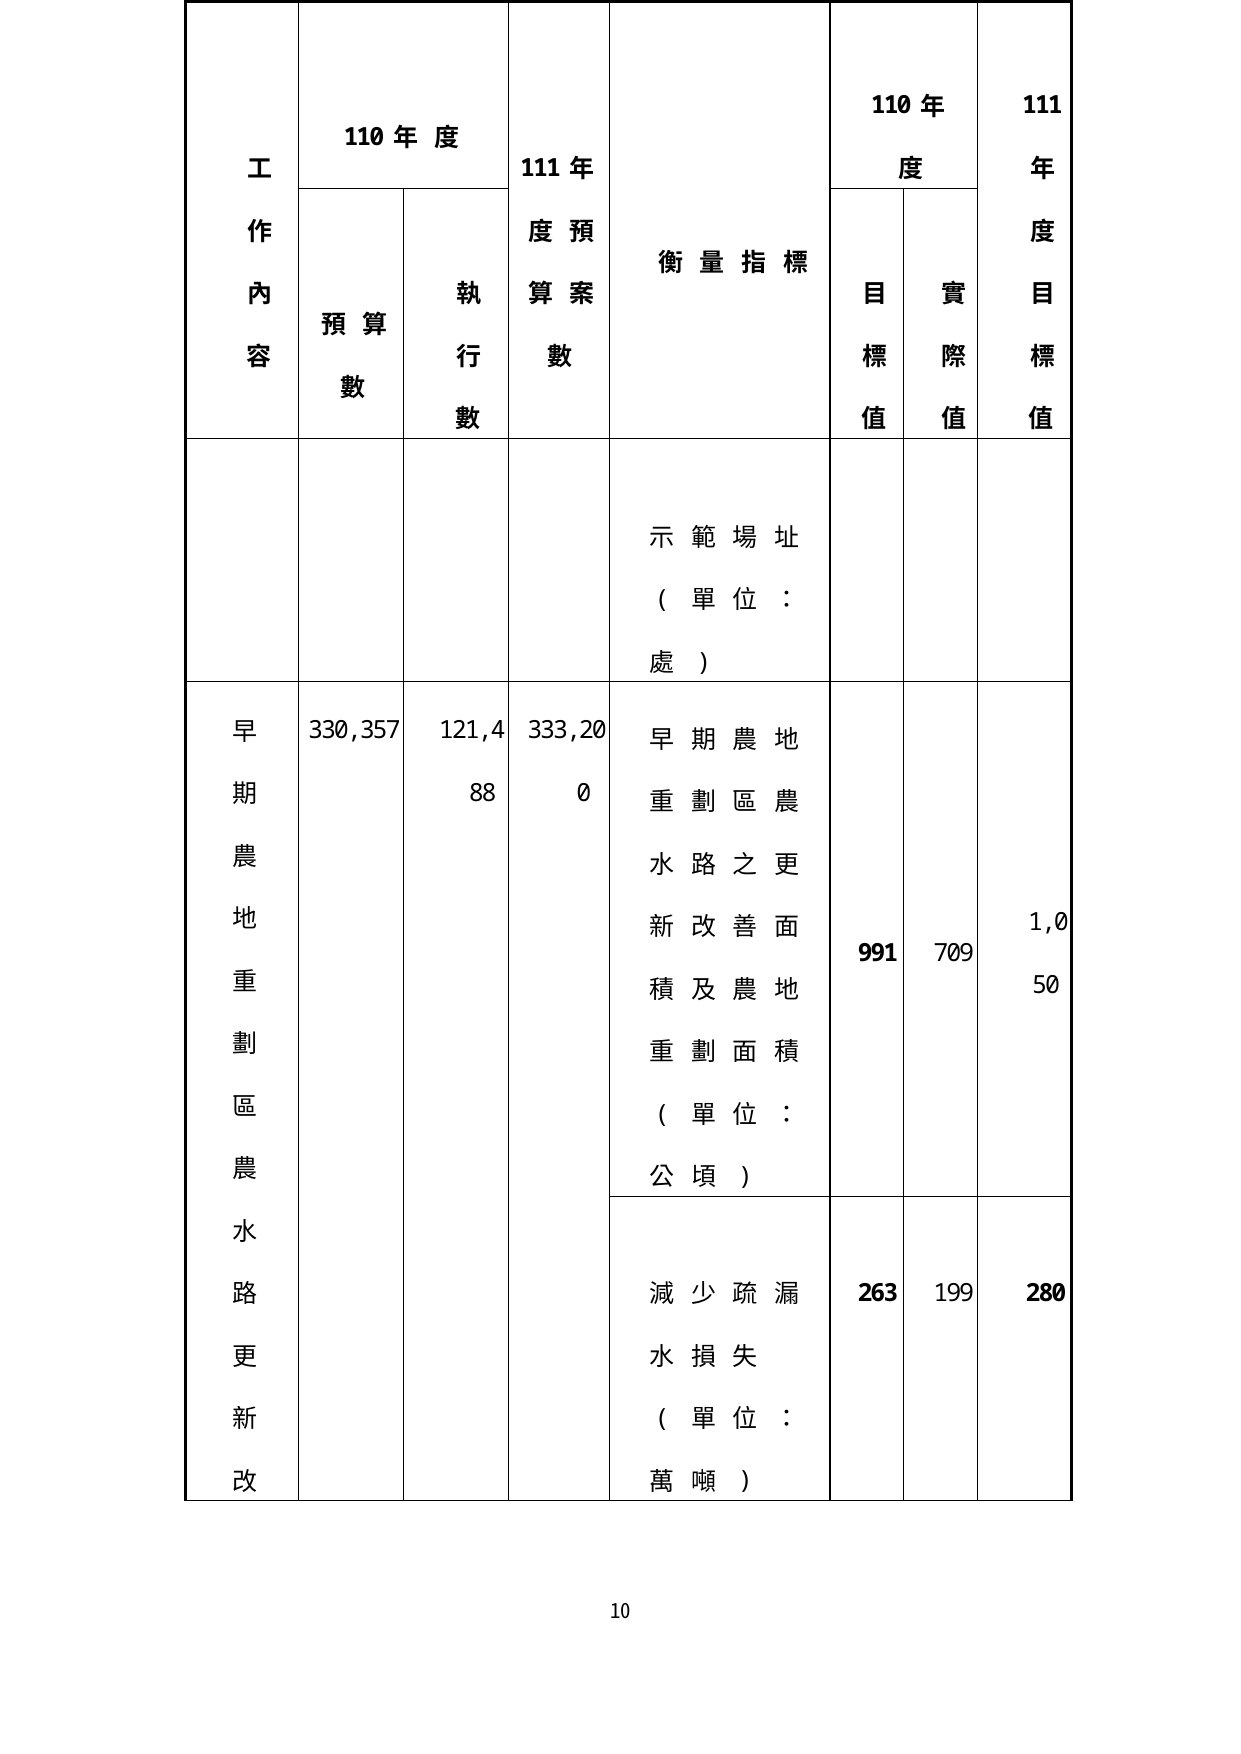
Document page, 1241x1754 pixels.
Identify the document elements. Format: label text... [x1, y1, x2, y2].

table_cell [904, 439, 977, 681]
table_cell 199 [904, 1197, 977, 1500]
table_cell 991 [831, 682, 903, 1196]
table_cell 330,357 [299, 682, 403, 1500]
table_cell [299, 439, 403, 681]
table_cell 280 [978, 1197, 1070, 1500]
table_header 110年度 [299, 3, 508, 187]
table_cell 預算數 [299, 189, 403, 437]
table_cell 早期農地重劃區農水路之更新改善面積及農地重劃面積(單位：公頃) [610, 682, 829, 1196]
table_header 110年度 [831, 3, 977, 187]
table_cell 實際值 [904, 189, 977, 437]
table_header 111年度目標值 [978, 3, 1070, 437]
table_cell 709 [904, 682, 977, 1196]
table_cell 263 [831, 1197, 903, 1500]
table_cell 1,050 [978, 682, 1070, 1196]
table_cell 333,200 [509, 682, 609, 1500]
table_header 111年度預算案數 [509, 3, 609, 437]
table_cell [509, 439, 609, 681]
table_cell 121,488 [404, 682, 508, 1500]
table_cell [831, 439, 903, 681]
table_cell 早期農地重劃區農水路更新改善及新闢農地重劃 [187, 682, 298, 1500]
table_cell 示範場址(單位：處) [610, 439, 829, 681]
table_header 工作內容 [187, 3, 298, 437]
table_cell [978, 439, 1070, 681]
table_cell 減少疏漏水損失(單位：萬噸) [610, 1197, 829, 1500]
table_header 衡量指標 [610, 3, 829, 437]
table_cell 目標值 [831, 189, 903, 437]
table_cell [404, 439, 508, 681]
table_cell [187, 439, 298, 681]
table_cell 執行數 [404, 189, 508, 437]
